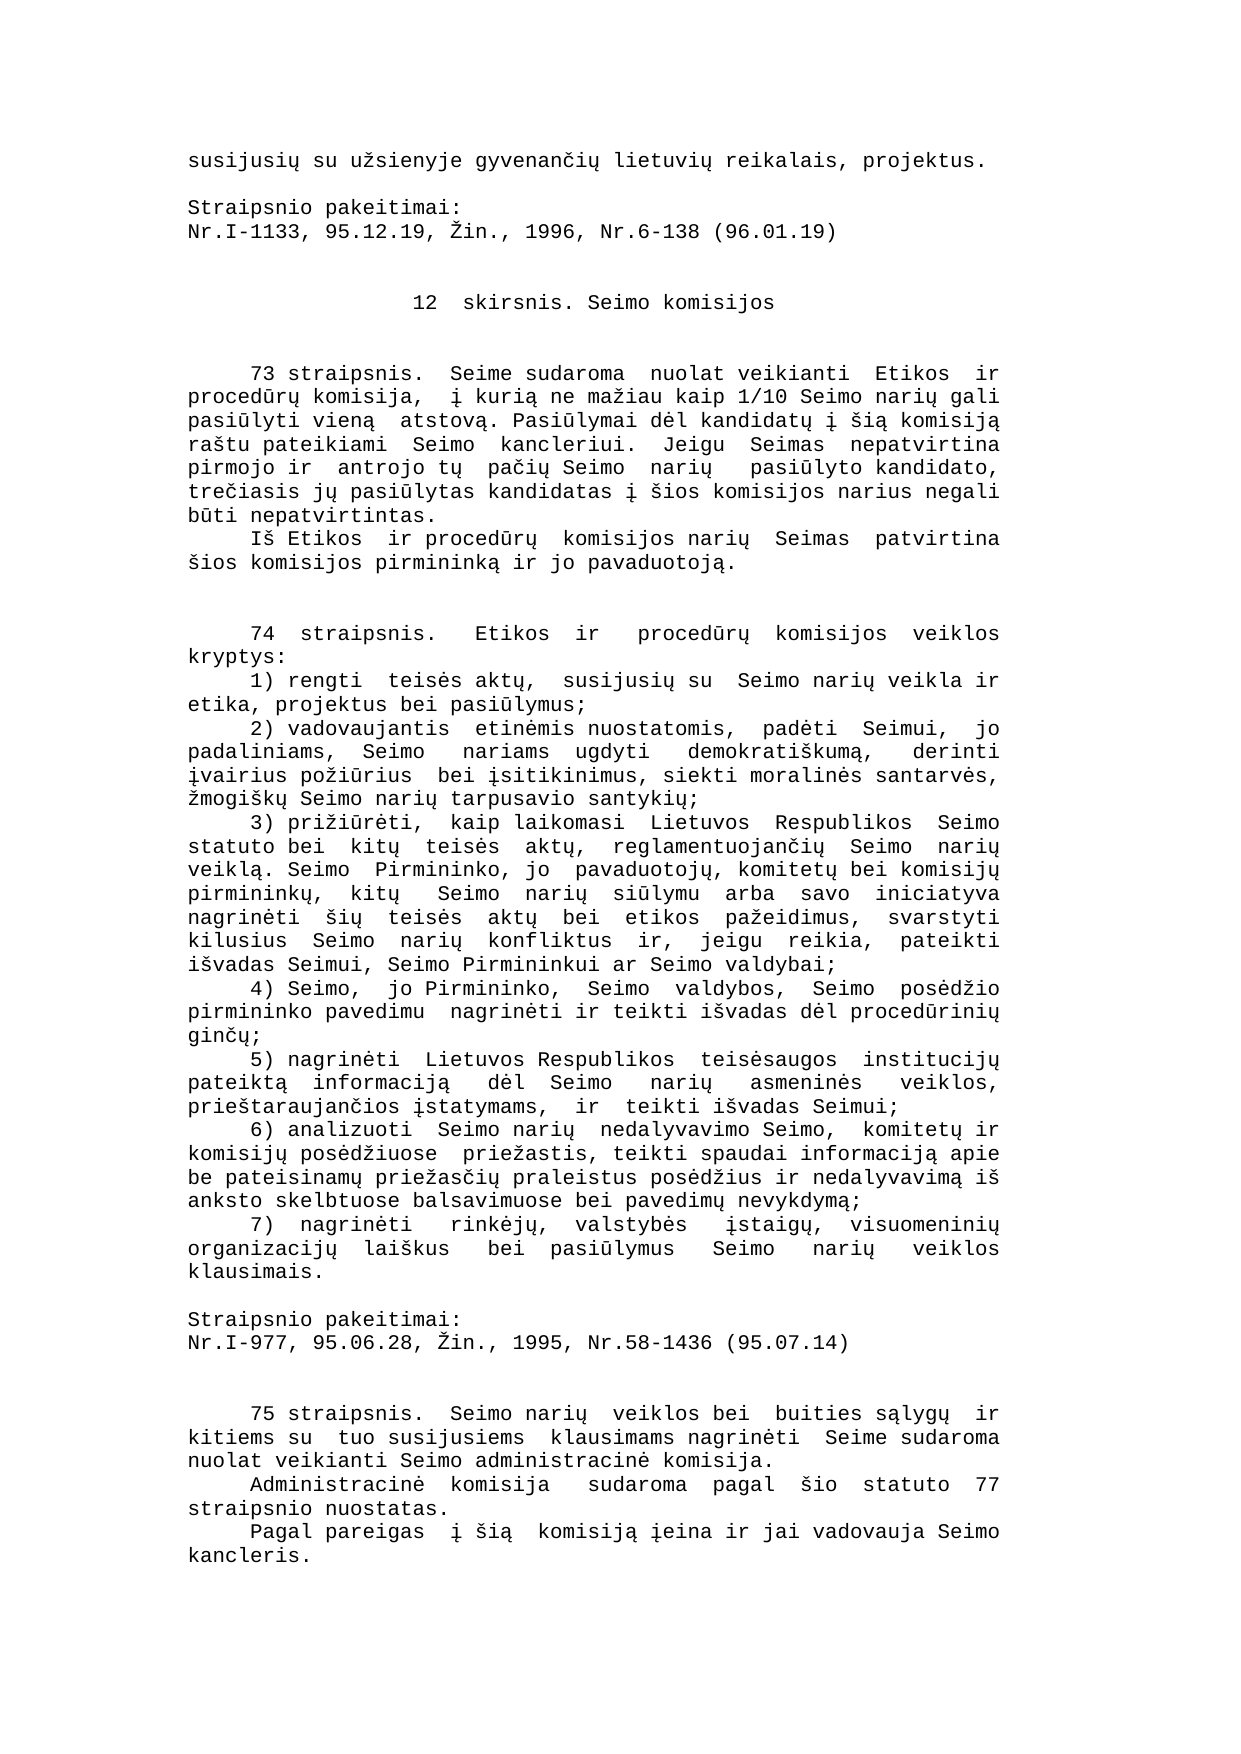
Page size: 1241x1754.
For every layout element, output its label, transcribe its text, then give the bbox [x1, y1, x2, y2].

text pateiktą informaciją dėl Seimo narių asmeninės veiklos, [187, 1072, 1053, 1096]
text 7) nagrinėti rinkėjų, valstybės įstaigų, visuomeninių [187, 1214, 1053, 1238]
text 75 straipsnis. Seimo narių veiklos bei buities sąlygų ir [187, 1403, 1053, 1427]
text kitiems su tuo susijusiems klausimams nagrinėti Seime sudaroma [187, 1427, 1053, 1451]
text kryptys: [187, 647, 1053, 670]
text pirmininko pavedimu nagrinėti ir teikti išvadas dėl procedūrinių [187, 1001, 1053, 1025]
text Straipsnio pakeitimai: [187, 1309, 1053, 1332]
text be pateisinamų priežasčių praleistus posėdžius ir nedalyvavimą iš [187, 1167, 1053, 1190]
text anksto skelbtuose balsavimuose bei pavedimų nevykdymą; [187, 1190, 1053, 1214]
text susijusių su užsienyje gyvenančių lietuvių reikalais, projektus. [187, 150, 1053, 174]
text klausimais. [187, 1261, 1053, 1285]
text padaliniams, Seimo nariams ugdyti demokratiškumą, derinti [187, 741, 1053, 765]
text kilusius Seimo narių konfliktus ir, jeigu reikia, pateikti [187, 930, 1053, 954]
text 5) nagrinėti Lietuvos Respublikos teisėsaugos institucijų [187, 1048, 1053, 1072]
text 12 skirsnis. Seimo komisijos [187, 292, 1053, 316]
text organizacijų laiškus bei pasiūlymus Seimo narių veiklos [187, 1238, 1053, 1261]
text įvairius požiūrius bei įsitikinimus, siekti moralinės santarvės, [187, 765, 1053, 788]
text būti nepatvirtintas. [187, 505, 1053, 528]
text 6) analizuoti Seimo narių nedalyvavimo Seimo, komitetų ir [187, 1119, 1053, 1143]
text komisijų posėdžiuose priežastis, teikti spaudai informaciją apie [187, 1143, 1053, 1167]
text 1) rengti teisės aktų, susijusių su Seimo narių veikla ir [187, 670, 1053, 694]
text Pagal pareigas į šią komisiją įeina ir jai vadovauja Seimo [187, 1521, 1053, 1545]
text 4) Seimo, jo Pirmininko, Seimo valdybos, Seimo posėdžio [187, 978, 1053, 1001]
text trečiasis jų pasiūlytas kandidatas į šios komisijos narius negali [187, 481, 1053, 505]
text Straipsnio pakeitimai: [187, 197, 1053, 221]
text šios komisijos pirmininką ir jo pavaduotoją. [187, 552, 1053, 576]
text 3) prižiūrėti, kaip laikomasi Lietuvos Respublikos Seimo [187, 812, 1053, 836]
text prieštaraujančios įstatymams, ir teikti išvadas Seimui; [187, 1096, 1053, 1119]
text etika, projektus bei pasiūlymus; [187, 694, 1053, 717]
text veiklą. Seimo Pirmininko, jo pavaduotojų, komitetų bei komisijų [187, 859, 1053, 883]
text nuolat veikianti Seimo administracinė komisija. [187, 1451, 1053, 1474]
text 2) vadovaujantis etinėmis nuostatomis, padėti Seimui, jo [187, 717, 1053, 741]
text išvadas Seimui, Seimo Pirmininkui ar Seimo valdybai; [187, 954, 1053, 978]
text pirmininkų, kitų Seimo narių siūlymu arba savo iniciatyva [187, 883, 1053, 907]
text statuto bei kitų teisės aktų, reglamentuojančių Seimo narių [187, 836, 1053, 859]
text Nr.I-1133, 95.12.19, Žin., 1996, Nr.6-138 (96.01.19) [187, 221, 1053, 244]
text straipsnio nuostatas. [187, 1498, 1053, 1521]
text 73 straipsnis. Seime sudaroma nuolat veikianti Etikos ir [187, 363, 1053, 386]
text Nr.I-977, 95.06.28, Žin., 1995, Nr.58-1436 (95.07.14) [187, 1332, 1053, 1356]
text pirmojo ir antrojo tų pačių Seimo narių pasiūlyto kandidato, [187, 457, 1053, 481]
text nagrinėti šių teisės aktų bei etikos pažeidimus, svarstyti [187, 907, 1053, 930]
text pasiūlyti vieną atstovą. Pasiūlymai dėl kandidatų į šią komisiją [187, 410, 1053, 434]
text raštu pateikiami Seimo kancleriui. Jeigu Seimas nepatvirtina [187, 434, 1053, 457]
text ginčų; [187, 1025, 1053, 1048]
text 74 straipsnis. Etikos ir procedūrų komisijos veiklos [187, 623, 1053, 647]
text procedūrų komisija, į kurią ne mažiau kaip 1/10 Seimo narių gali [187, 386, 1053, 410]
text Administracinė komisija sudaroma pagal šio statuto 77 [187, 1474, 1053, 1498]
text kancleris. [187, 1545, 1053, 1569]
text Iš Etikos ir procedūrų komisijos narių Seimas patvirtina [187, 528, 1053, 552]
text žmogiškų Seimo narių tarpusavio santykių; [187, 788, 1053, 812]
